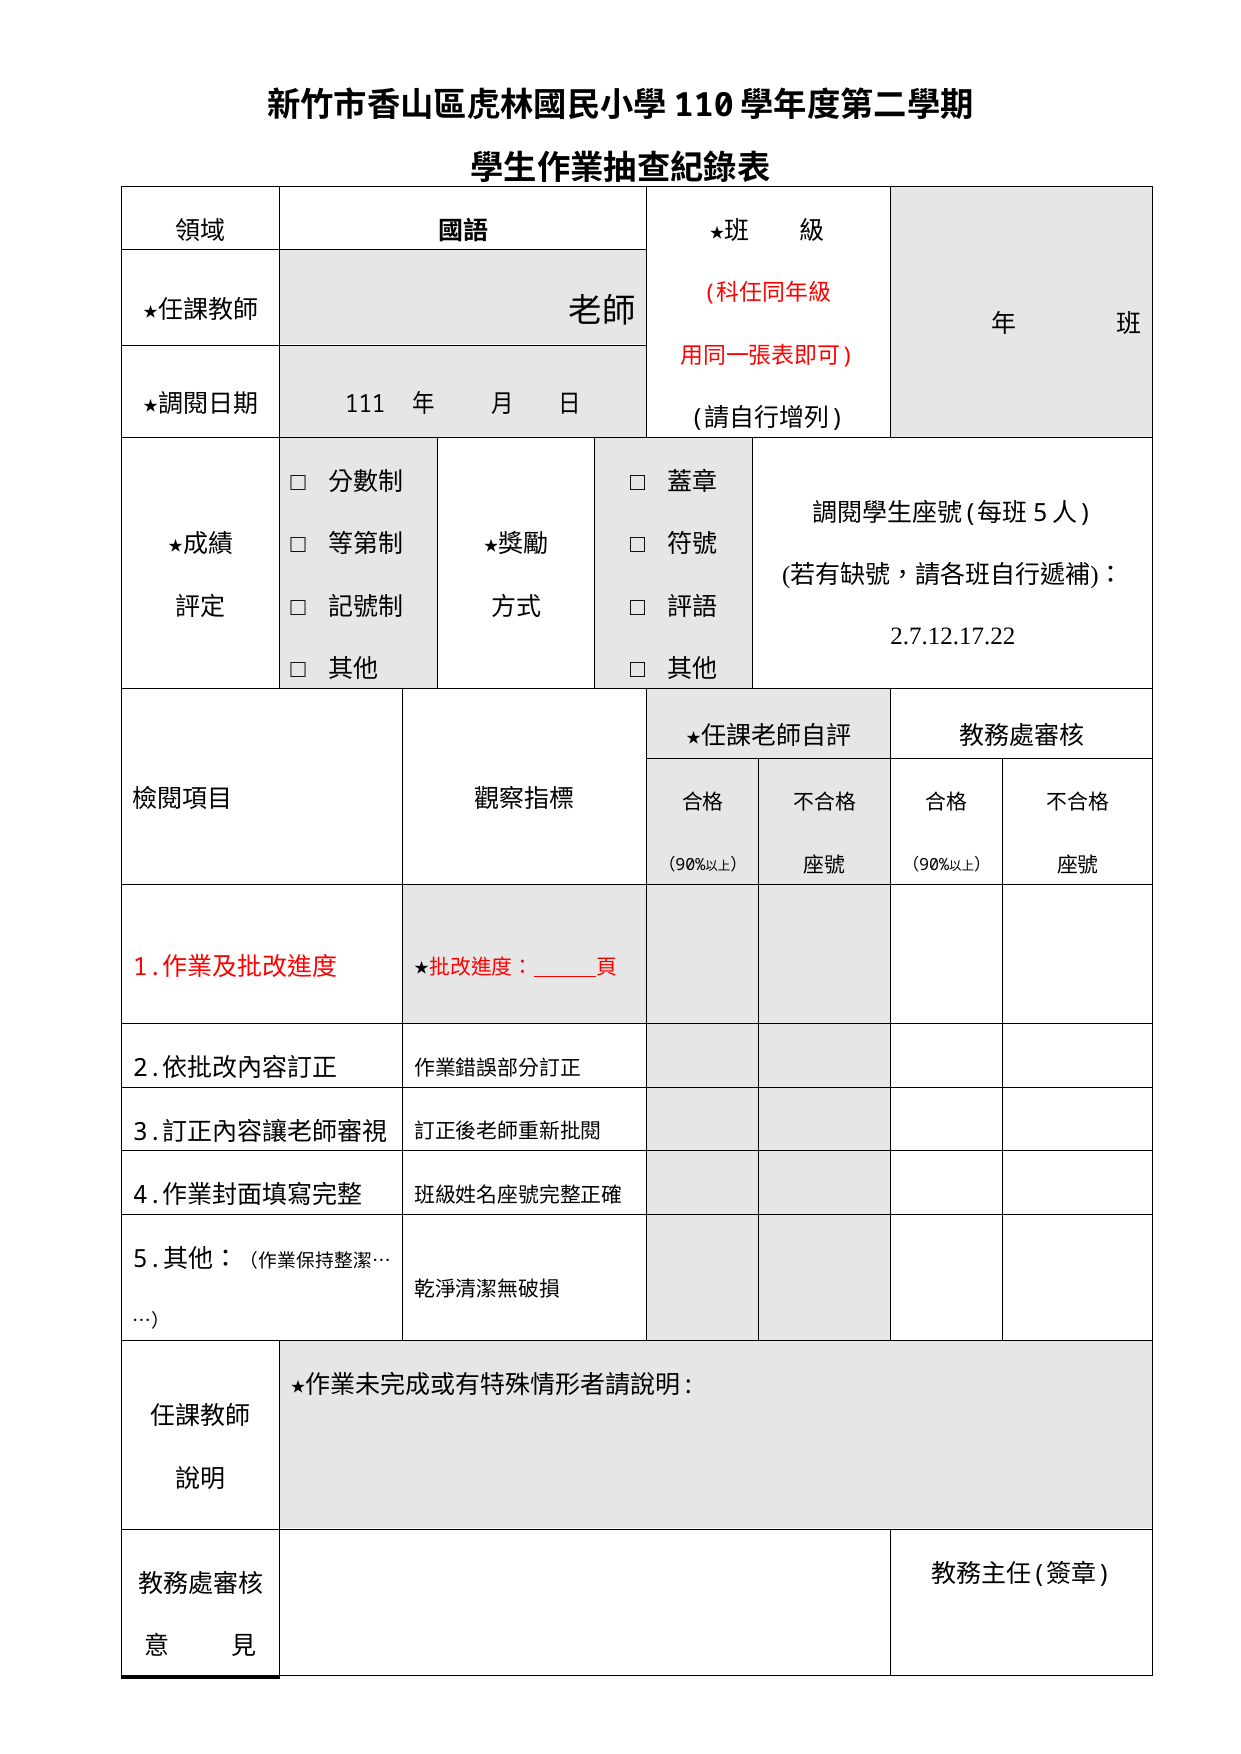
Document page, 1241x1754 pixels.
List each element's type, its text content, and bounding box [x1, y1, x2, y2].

table_cell 教務主任(簽章) [891, 1530, 1152, 1674]
table_header ★班 級 (科任同年級 用同一張表即可) (請自行增列) [647, 187, 890, 437]
table_cell [647, 885, 758, 1023]
table_cell ★任課老師自評 [647, 689, 890, 758]
table_cell ★任課教師 [122, 250, 279, 344]
table_cell [891, 1024, 1002, 1087]
table_cell ★獎勵 方式 [438, 438, 594, 688]
table_cell 1.作業及批改進度 [122, 885, 402, 1023]
table_cell 觀察指標 [403, 689, 646, 884]
table_cell [1003, 1024, 1152, 1087]
table_cell [759, 1088, 890, 1150]
table_cell 2.依批改內容訂正 [122, 1024, 402, 1087]
table_cell 教務處審核意 見 [122, 1530, 279, 1674]
table_cell [647, 1151, 758, 1214]
table_cell [647, 1215, 758, 1340]
table_cell [891, 1215, 1002, 1340]
table_cell 3.訂正內容讓老師審視 [122, 1088, 402, 1150]
table_cell 不合格 座號 [1003, 759, 1152, 884]
table_cell 作業錯誤部分訂正 [403, 1024, 646, 1087]
table_cell [891, 1088, 1002, 1150]
table_header 國語 [280, 187, 646, 249]
table_cell 4.作業封面填寫完整 [122, 1151, 402, 1214]
table_cell 班級姓名座號完整正確 [403, 1151, 646, 1214]
table_cell 訂正後老師重新批閱 [403, 1088, 646, 1150]
table_cell [280, 1530, 890, 1674]
table_cell [759, 1024, 890, 1087]
table_cell [759, 1151, 890, 1214]
table_cell 分數制 等第制 記號制 其他 [280, 438, 437, 688]
table_cell 不合格 座號 [759, 759, 890, 884]
table_cell 老師 [280, 250, 646, 344]
table_cell [647, 1024, 758, 1087]
table_cell [891, 885, 1002, 1023]
table_cell ★調閱日期 [122, 346, 279, 437]
table_cell 合格 （90%以上） [647, 759, 758, 884]
table_cell 111 年 月 日 [280, 346, 646, 437]
table_cell 任課教師 說明 [122, 1341, 279, 1528]
table_cell ★作業未完成或有特殊情形者請說明: [280, 1341, 1152, 1528]
text 新竹市香山區虎林國民小學110學年度第二學期 [148, 61, 1092, 123]
table_cell 合格 （90%以上） [891, 759, 1002, 884]
table_cell ★成績 評定 [122, 438, 279, 688]
table_header 領域 [122, 187, 279, 249]
table_cell 教務處審核 [891, 689, 1152, 758]
table_cell [1003, 885, 1152, 1023]
table_cell 調閱學生座號(每班5人) (若有缺號，請各班自行遞補)： 2.7.12.17.22 [753, 438, 1152, 688]
text 學生作業抽查紀錄表 [148, 123, 1092, 186]
table_cell 蓋章 符號 評語 其他 [595, 438, 752, 688]
table_cell [647, 1088, 758, 1150]
table_cell ★批改進度： 頁 [403, 885, 646, 1023]
table_cell [1003, 1215, 1152, 1340]
table_cell 5.其他：（作業保持整潔……） [122, 1215, 402, 1340]
table_cell 乾淨清潔無破損 [403, 1215, 646, 1340]
table_cell [1003, 1088, 1152, 1150]
table_cell [1003, 1151, 1152, 1214]
table_cell [759, 885, 890, 1023]
table_cell [891, 1151, 1002, 1214]
table_header 年 班 [891, 187, 1152, 437]
table_cell [759, 1215, 890, 1340]
table_cell 檢閱項目 [122, 689, 402, 884]
